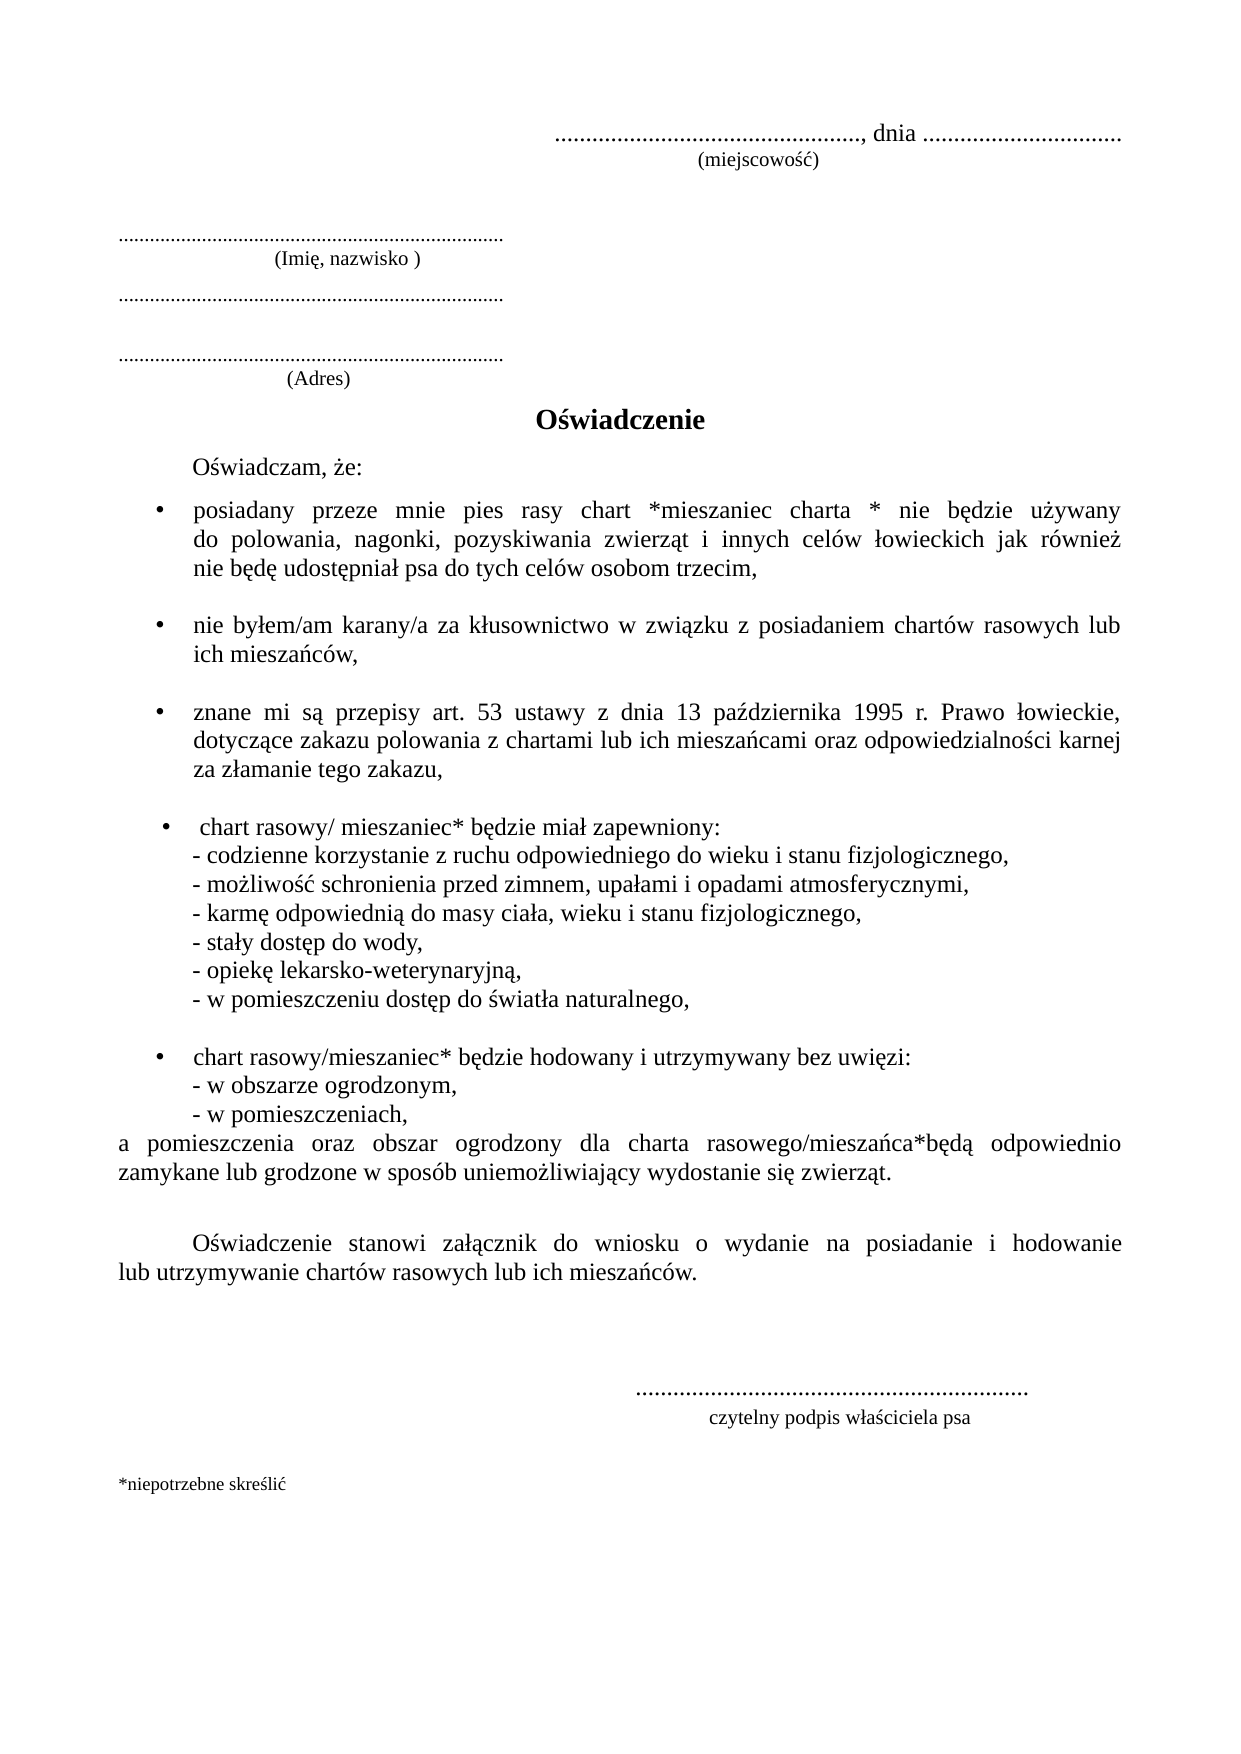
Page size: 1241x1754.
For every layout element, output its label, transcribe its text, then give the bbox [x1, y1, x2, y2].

text - w obszarze ogrodzonym, [118, 1070, 1122, 1099]
text .......................................................................... [118, 342, 1122, 366]
list chart rasowy/mieszaniec* będzie hodowany i utrzymywany bez uwięzi: [156, 1042, 1122, 1070]
text Oświadczam, że: [118, 452, 1122, 481]
text Oświadczenie stanowi załącznik do wniosku o wydanie na posiadanie i hodowanie lub utrzymywanie chartów rasowych lub ich mieszańców. [118, 1228, 1122, 1286]
text Oświadczenie [118, 402, 1122, 435]
text czytelny podpis właściciela psa [118, 1401, 1122, 1430]
text .......................................................................... [118, 222, 1122, 246]
text .......................................................................... [118, 282, 1122, 306]
text - stały dostęp do wody, [118, 927, 1122, 955]
list posiadany przeze mnie pies rasy chart *mieszaniec charta * nie będzie używany do polowania, nagonki, pozyskiwania zwierząt i innych celów łowieckich jak również nie będę udostępniał psa do tych celów osobom trzecim, [156, 495, 1122, 582]
list nie byłem/am karany/a za kłusownictwo w związku z posiadaniem chartów rasowych lub ich mieszańców, [156, 610, 1122, 668]
text - w pomieszczeniach, [118, 1099, 1122, 1128]
text - karmę odpowiednią do masy ciała, wieku i stanu fizjologicznego, [118, 898, 1122, 927]
text - opiekę lekarsko-weterynaryjną, [118, 955, 1122, 984]
list znane mi są przepisy art. 53 ustawy z dnia 13 października 1995 r. Prawo łowieckie, dotyczące zakazu polowania z chartami lub ich mieszańcami oraz odpowiedzialności karnej za złamanie tego zakazu, [156, 697, 1122, 783]
text (Imię, nazwisko ) [118, 246, 1122, 270]
text ................................................., dnia ................................ [118, 118, 1122, 147]
text - możliwość schronienia przed zimnem, upałami i opadami atmosferycznymi, [118, 869, 1122, 898]
text (Adres) [118, 366, 1122, 390]
text ............................................................... [118, 1372, 1122, 1401]
list chart rasowy/ mieszaniec* będzie miał zapewniony: [162, 812, 1122, 840]
text (miejscowość) [118, 147, 1122, 171]
text a pomieszczenia oraz obszar ogrodzony dla charta rasowego/mieszańca*będą odpowiednio zamykane lub grodzone w sposób uniemożliwiający wydostanie się zwierząt. [118, 1128, 1122, 1185]
text *niepotrzebne skreślić [118, 1473, 1122, 1494]
text - w pomieszczeniu dostęp do światła naturalnego, [156, 984, 1122, 1013]
text - codzienne korzystanie z ruchu odpowiedniego do wieku i stanu fizjologicznego, [118, 840, 1122, 869]
